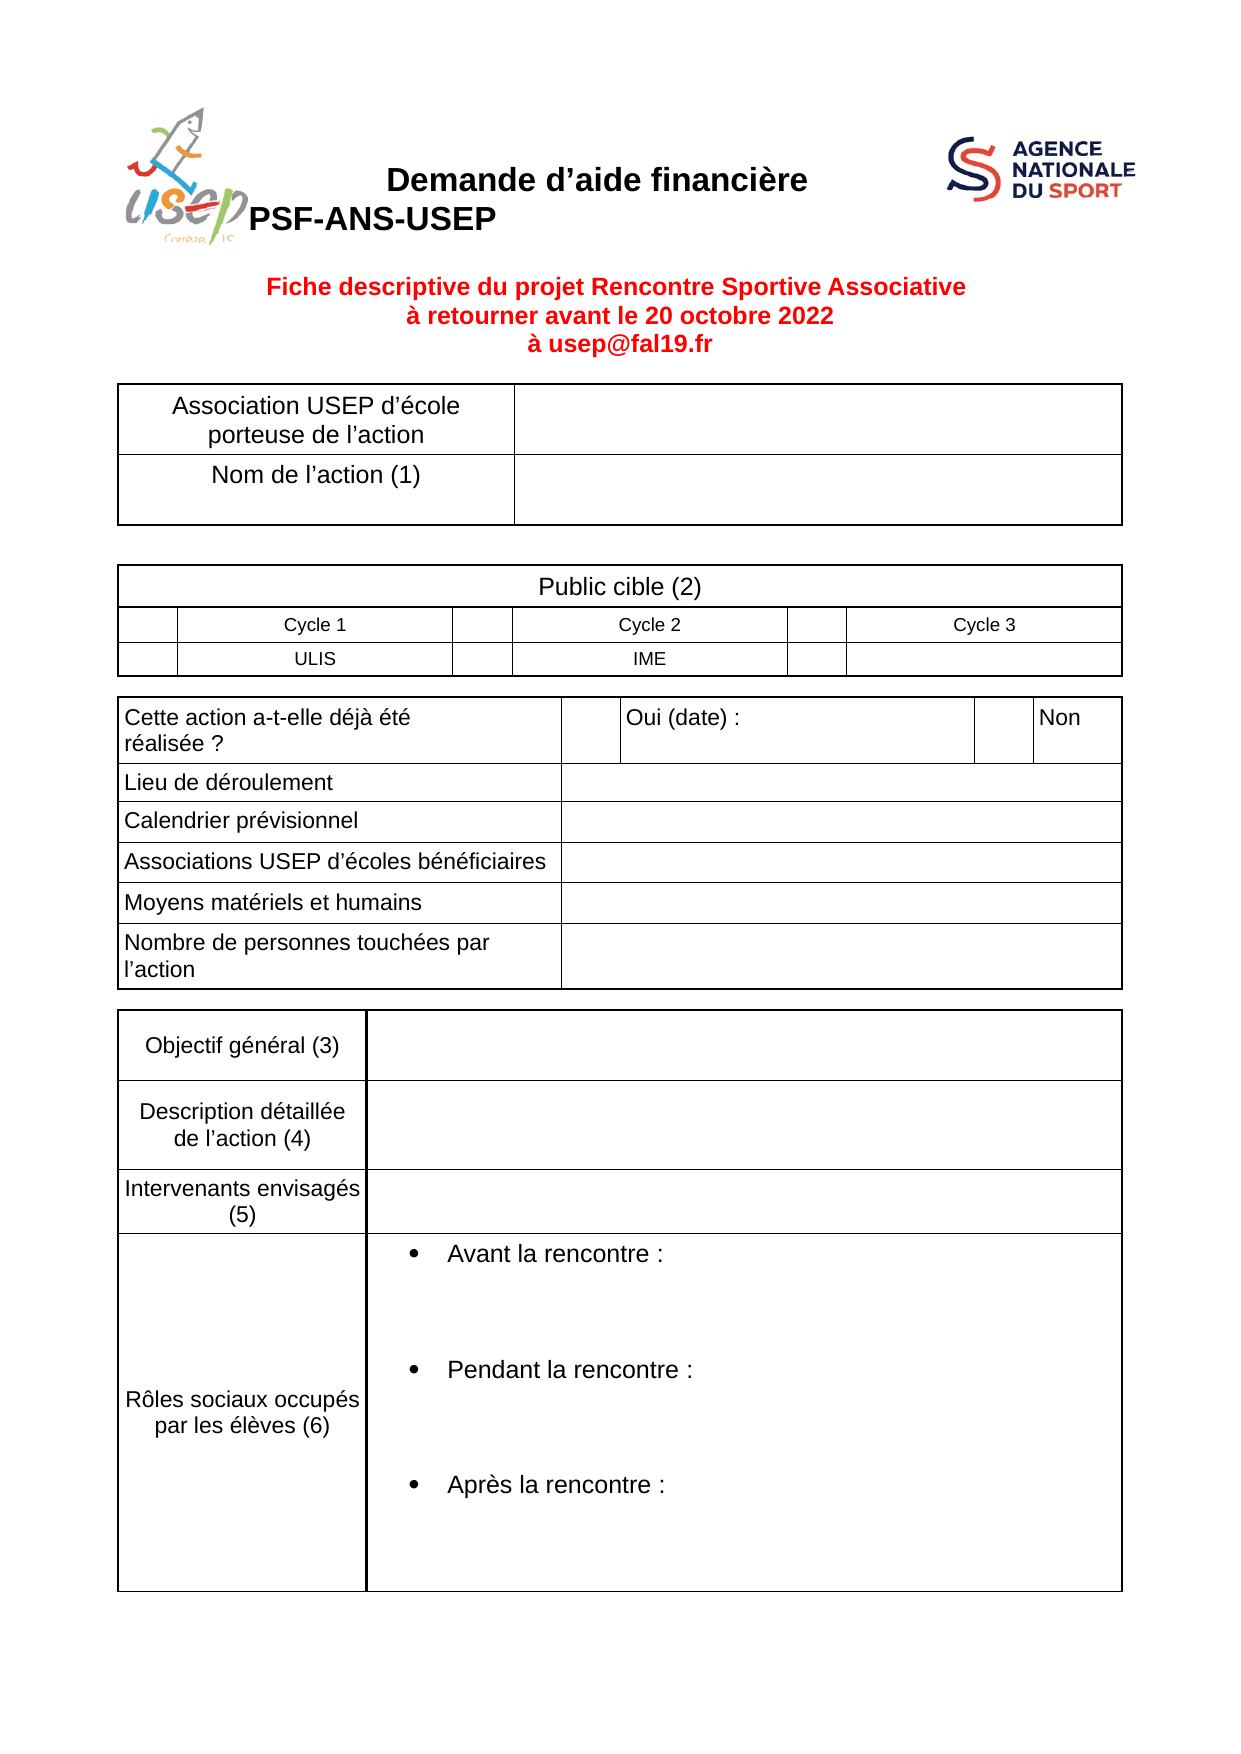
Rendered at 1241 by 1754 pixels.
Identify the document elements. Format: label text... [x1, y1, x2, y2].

table_cell Description détaillée de l’action (4) [119, 1081, 365, 1168]
table_cell [453, 643, 512, 675]
text [1029, 186, 1122, 199]
table_header [975, 698, 1033, 762]
table_header Non [1034, 698, 1121, 762]
table_cell Cycle 1 [178, 608, 452, 641]
table_cell Calendrier prévisionnel [119, 802, 561, 841]
table_cell Cycle 3 [847, 608, 1121, 641]
table_cell [119, 608, 177, 641]
table_header Objectif général (3) [119, 1011, 365, 1080]
table_cell [562, 883, 1121, 923]
table_cell [562, 802, 1121, 841]
text Demande d’aide financière [176, 161, 988, 199]
table_cell [562, 843, 1121, 882]
table_cell [847, 643, 1121, 675]
table_cell Cycle 2 [513, 608, 787, 641]
table_header Association USEP d’école porteuse de l’action [119, 385, 514, 454]
table_header [515, 385, 1121, 454]
table_cell [515, 455, 1121, 523]
table_cell Intervenants envisagés (5) [119, 1170, 365, 1233]
table_cell [562, 924, 1121, 988]
table_header Public cible (2) [119, 566, 1121, 606]
table_cell ULIS [178, 643, 452, 675]
table_header Lieu de déroulement [119, 764, 561, 801]
table_header Oui (date) : [621, 698, 974, 762]
text [118, 161, 179, 199]
table_cell [119, 643, 177, 675]
table_cell [788, 608, 846, 641]
table_cell Moyens matériels et humains [119, 883, 561, 923]
table_cell [453, 608, 512, 641]
table_cell [368, 1081, 1121, 1168]
table_header [562, 698, 620, 762]
table_cell Nom de l’action (1) [119, 455, 514, 523]
table_header [368, 1011, 1121, 1080]
table_cell IME [513, 643, 787, 675]
table_header [562, 764, 1121, 801]
table_cell Nombre de personnes touchées par l’action [119, 924, 561, 988]
table_header Fiche descriptive du projet Rencontre Sportive Associative à retourner avant le 20 octobre 2022 à usep@fal19.fr [118, 266, 1122, 364]
table_cell Associations USEP d’écoles bénéficiaires [119, 843, 561, 882]
text PSF-ANS-USEP [219, 199, 1122, 237]
table_cell [368, 1170, 1121, 1233]
table_header Cette action a-t-elle déjà été réalisée ? [119, 698, 561, 762]
table_cell [788, 643, 846, 675]
table_cell Avant la rencontre : Pendant la rencontre : Après la rencontre : [368, 1234, 1121, 1591]
text [118, 199, 213, 237]
table_cell Rôles sociaux occupés par les élèves (6) [119, 1234, 365, 1591]
